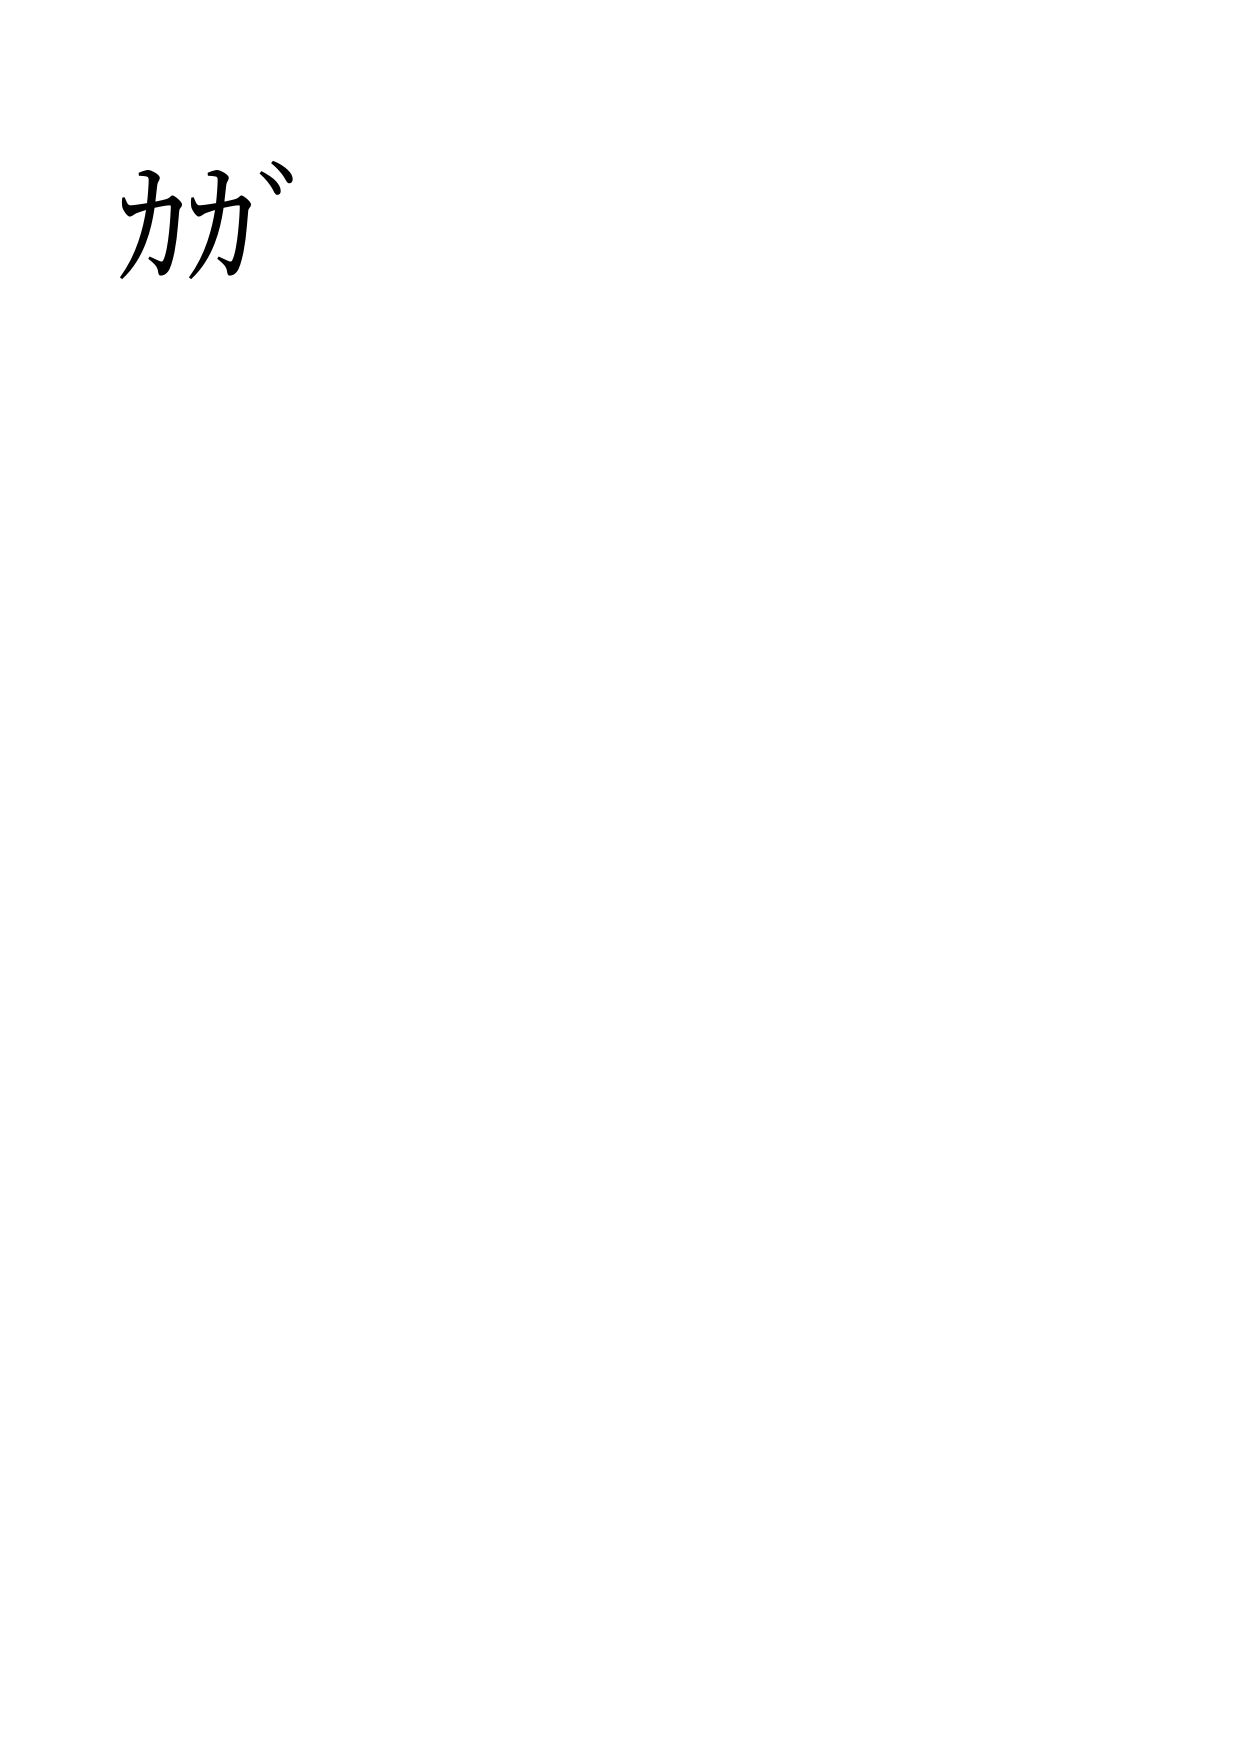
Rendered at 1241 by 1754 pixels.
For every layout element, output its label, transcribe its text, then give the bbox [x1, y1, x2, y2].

text ｶｶﾞ [118, 118, 1122, 316]
